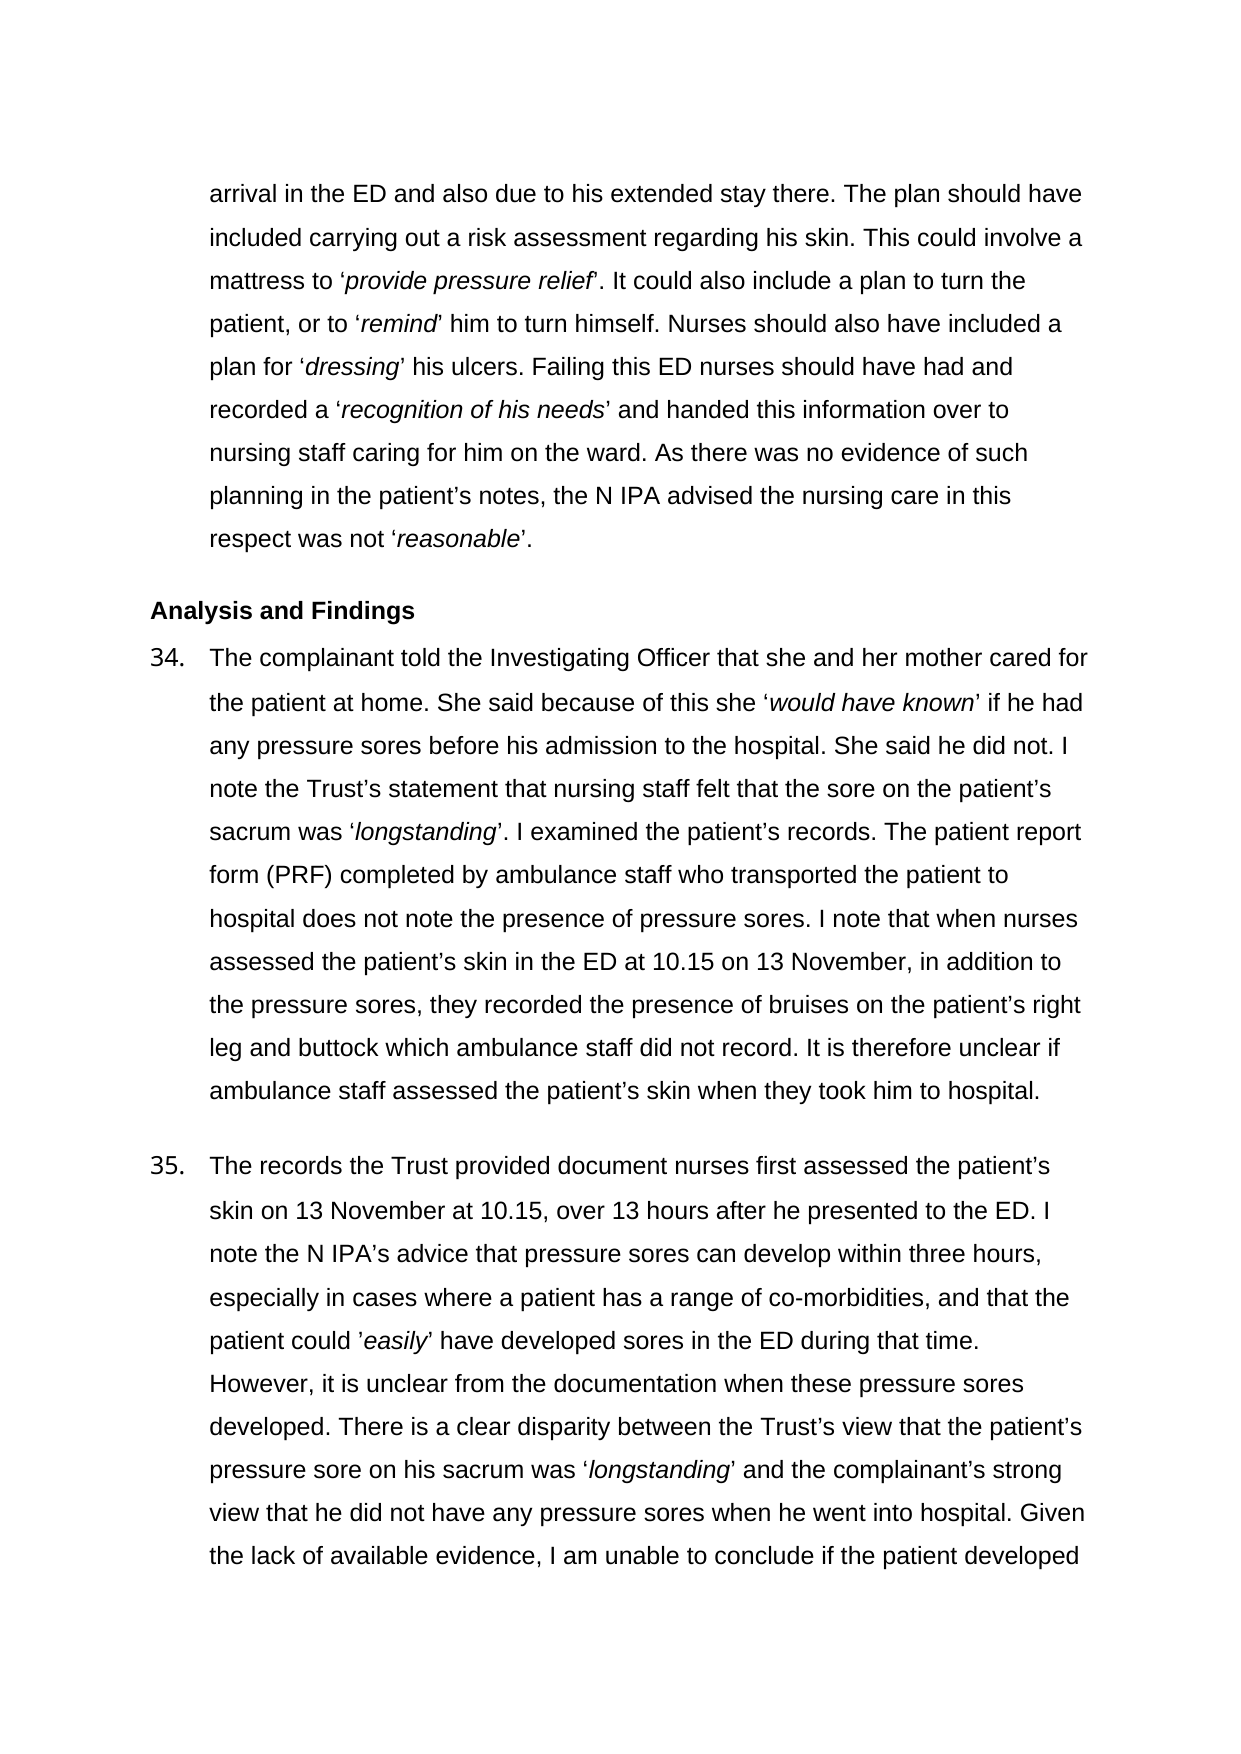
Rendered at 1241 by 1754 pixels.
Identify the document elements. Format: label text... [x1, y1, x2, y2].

list Analysis and Findings [150, 596, 1090, 625]
list The complainant told the Investigating Officer that she and her mother cared for the patient at home. She said because of this she ‘would have known’ if he had any pressure sores before his admission to the hospital. She said he did not. I note the Trust’s statement that nursing staff felt that the sore on the patient’s sacrum was ‘longstanding’. I examined the patient’s records. The patient report form (PRF) completed by ambulance staff who transported the patient to hospital does not note the presence of pressure sores. I note that when nurses assessed the patient’s skin in the ED at 10.15 on 13 November, in addition to the pressure sores, they recorded the presence of bruises on the patient’s right leg and buttock which ambulance staff did not record. It is therefore unclear if ambulance staff assessed the patient’s skin when they took him to hospital. [150, 639, 1090, 1105]
list arrival in the ED and also due to his extended stay there. The plan should have included carrying out a risk assessment regarding his skin. This could involve a mattress to ‘provide pressure relief’. It could also include a plan to turn the patient, or to ‘remind’ him to turn himself. Nurses should also have included a plan for ‘dressing’ his ulcers. Failing this ED nurses should have had and recorded a ‘recognition of his needs’ and handed this information over to nursing staff caring for him on the ward. As there was no evidence of such planning in the patient’s notes, the N IPA advised the nursing care in this respect was not ‘reasonable’. [150, 179, 1090, 553]
list The records the Trust provided document nurses first assessed the patient’s skin on 13 November at 10.15, over 13 hours after he presented to the ED. I note the N IPA’s advice that pressure sores can develop within three hours, especially in cases where a patient has a range of co-morbidities, and that the patient could ’easily’ have developed sores in the ED during that time. However, it is unclear from the documentation when these pressure sores developed. There is a clear disparity between the Trust’s view that the patient’s pressure sore on his sacrum was ‘longstanding’ and the complainant’s strong view that he did not have any pressure sores when he went into hospital. Given the lack of available evidence, I am unable to conclude if the patient developed [150, 1148, 1090, 1570]
